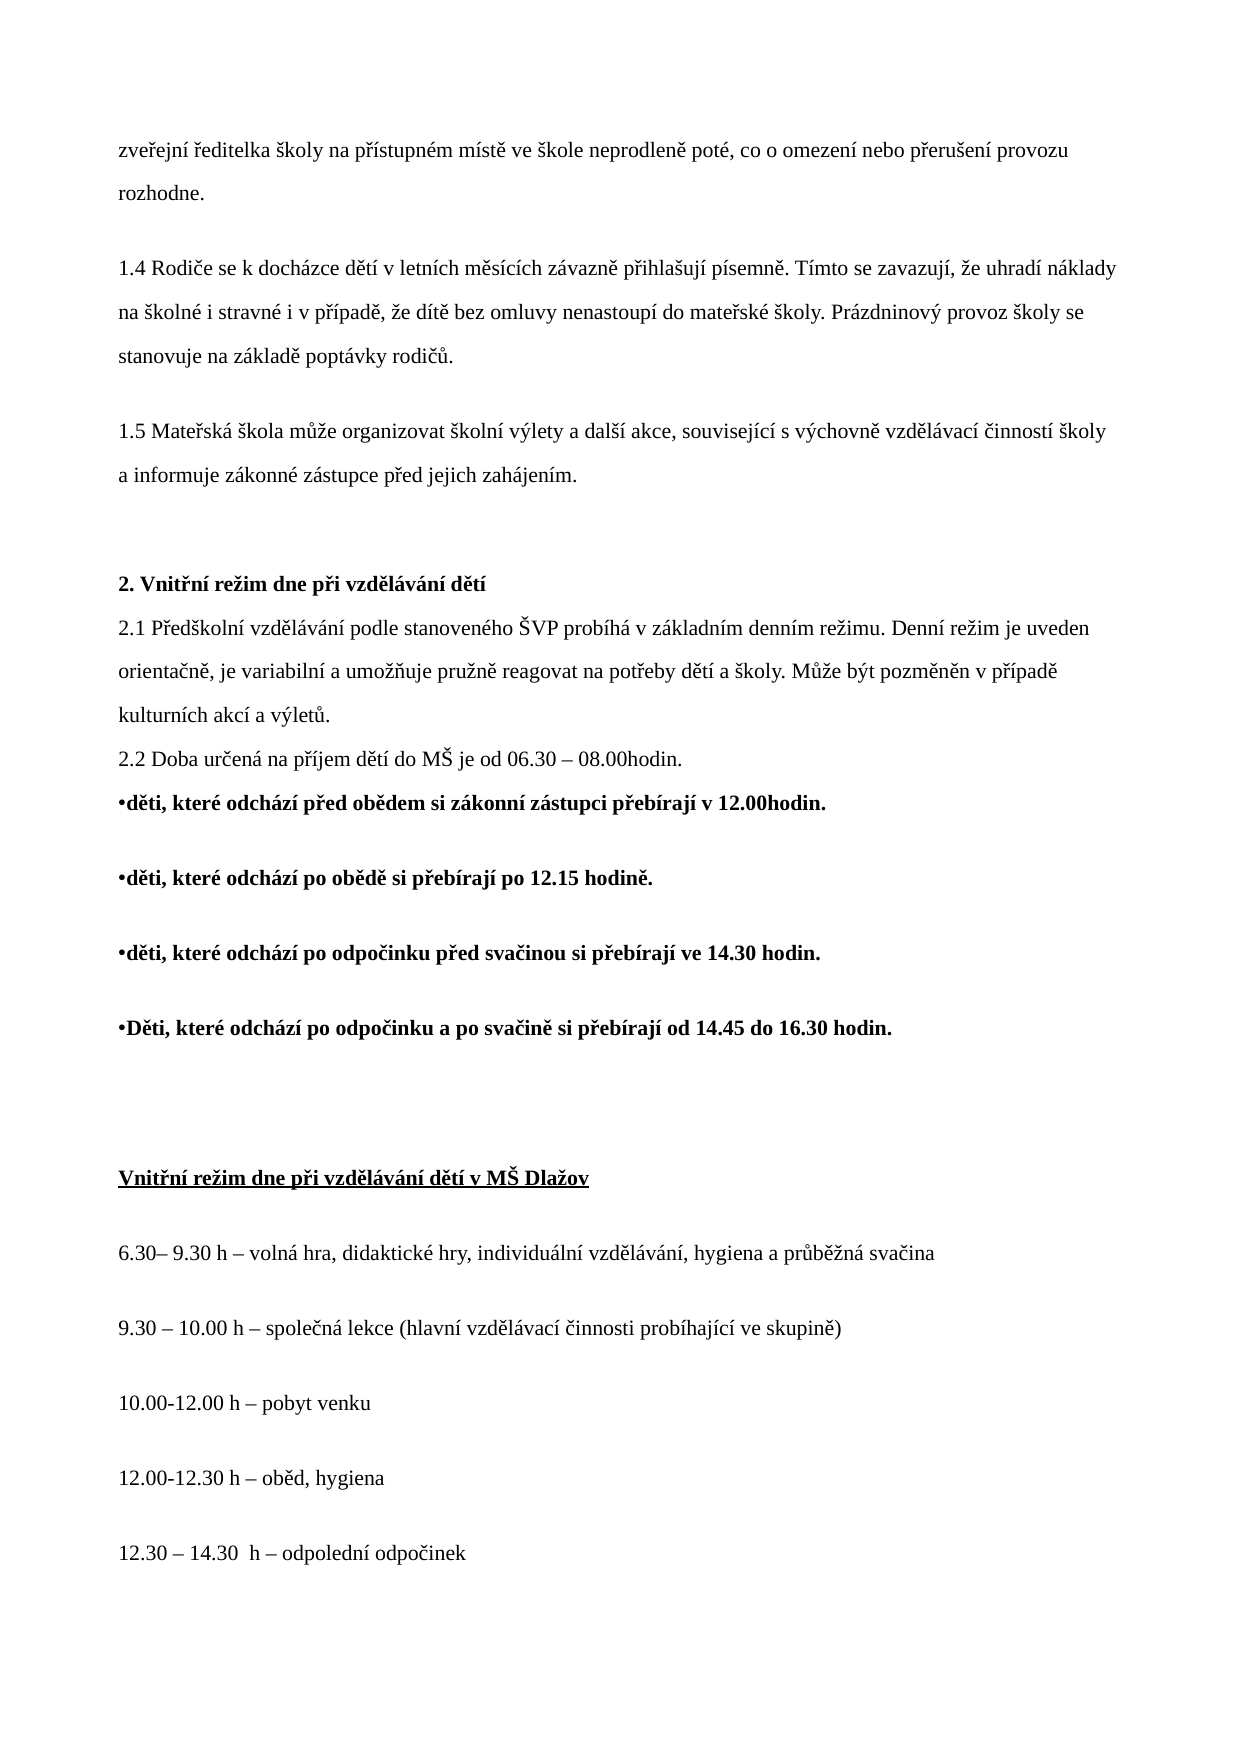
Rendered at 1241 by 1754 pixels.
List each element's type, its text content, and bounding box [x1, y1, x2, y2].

list děti, které odchází po obědě si přebírají po 12.15 hodině. [118, 846, 1122, 890]
list 12.30 – 14.30 h – odpolední odpočinek [118, 1521, 1122, 1565]
text 2.1 Předškolní vzdělávání podle stanoveného ŠVP probíhá v základním denním režimu. Denní režim je uveden orientačně, je variabilní a umožňuje pružně reagovat na potřeby dětí a školy. Může být pozměněn v případě kulturních akcí a výletů. [118, 596, 1122, 727]
text Vnitřní režim dne při vzdělávání dětí v MŠ Dlažov [118, 1146, 1122, 1190]
list 6.30– 9.30 h – volná hra, didaktické hry, individuální vzdělávání, hygiena a průběžná svačina [118, 1221, 1122, 1265]
text 1.4 Rodiče se k docházce dětí v letních měsících závazně přihlašují písemně. Tímto se zavazují, že uhradí náklady na školné i stravné i v případě, že dítě bez omluvy nenastoupí do mateřské školy. Prázdninový provoz školy se stanovuje na základě poptávky rodičů. [118, 237, 1122, 368]
text zveřejní ředitelka školy na přístupném místě ve škole neprodleně poté, co o omezení nebo přerušení provozu rozhodne. [118, 118, 1122, 206]
list 12.00-12.30 h – oběd, hygiena [118, 1446, 1122, 1490]
text 2.2 Doba určená na příjem dětí do MŠ je od 06.30 – 08.00hodin. [118, 727, 1122, 771]
list 9.30 – 10.00 h – společná lekce (hlavní vzdělávací činnosti probíhající ve skupině) [118, 1296, 1122, 1340]
list děti, které odchází po odpočinku před svačinou si přebírají ve 14.30 hodin. [118, 921, 1122, 965]
list Děti, které odchází po odpočinku a po svačině si přebírají od 14.45 do 16.30 hodin. [118, 996, 1122, 1040]
text 1.5 Mateřská škola může organizovat školní výlety a další akce, související s výchovně vzdělávací činností školy a informuje zákonné zástupce před jejich zahájením. [118, 399, 1122, 487]
subtitle ​2. Vnitřní režim dne při vzdělávání dětí [118, 518, 1122, 596]
list 10.00-12.00 h – pobyt venku [118, 1371, 1122, 1415]
list děti, které odchází před obědem si zákonní zástupci přebírají v 12.00hodin. [118, 771, 1122, 815]
